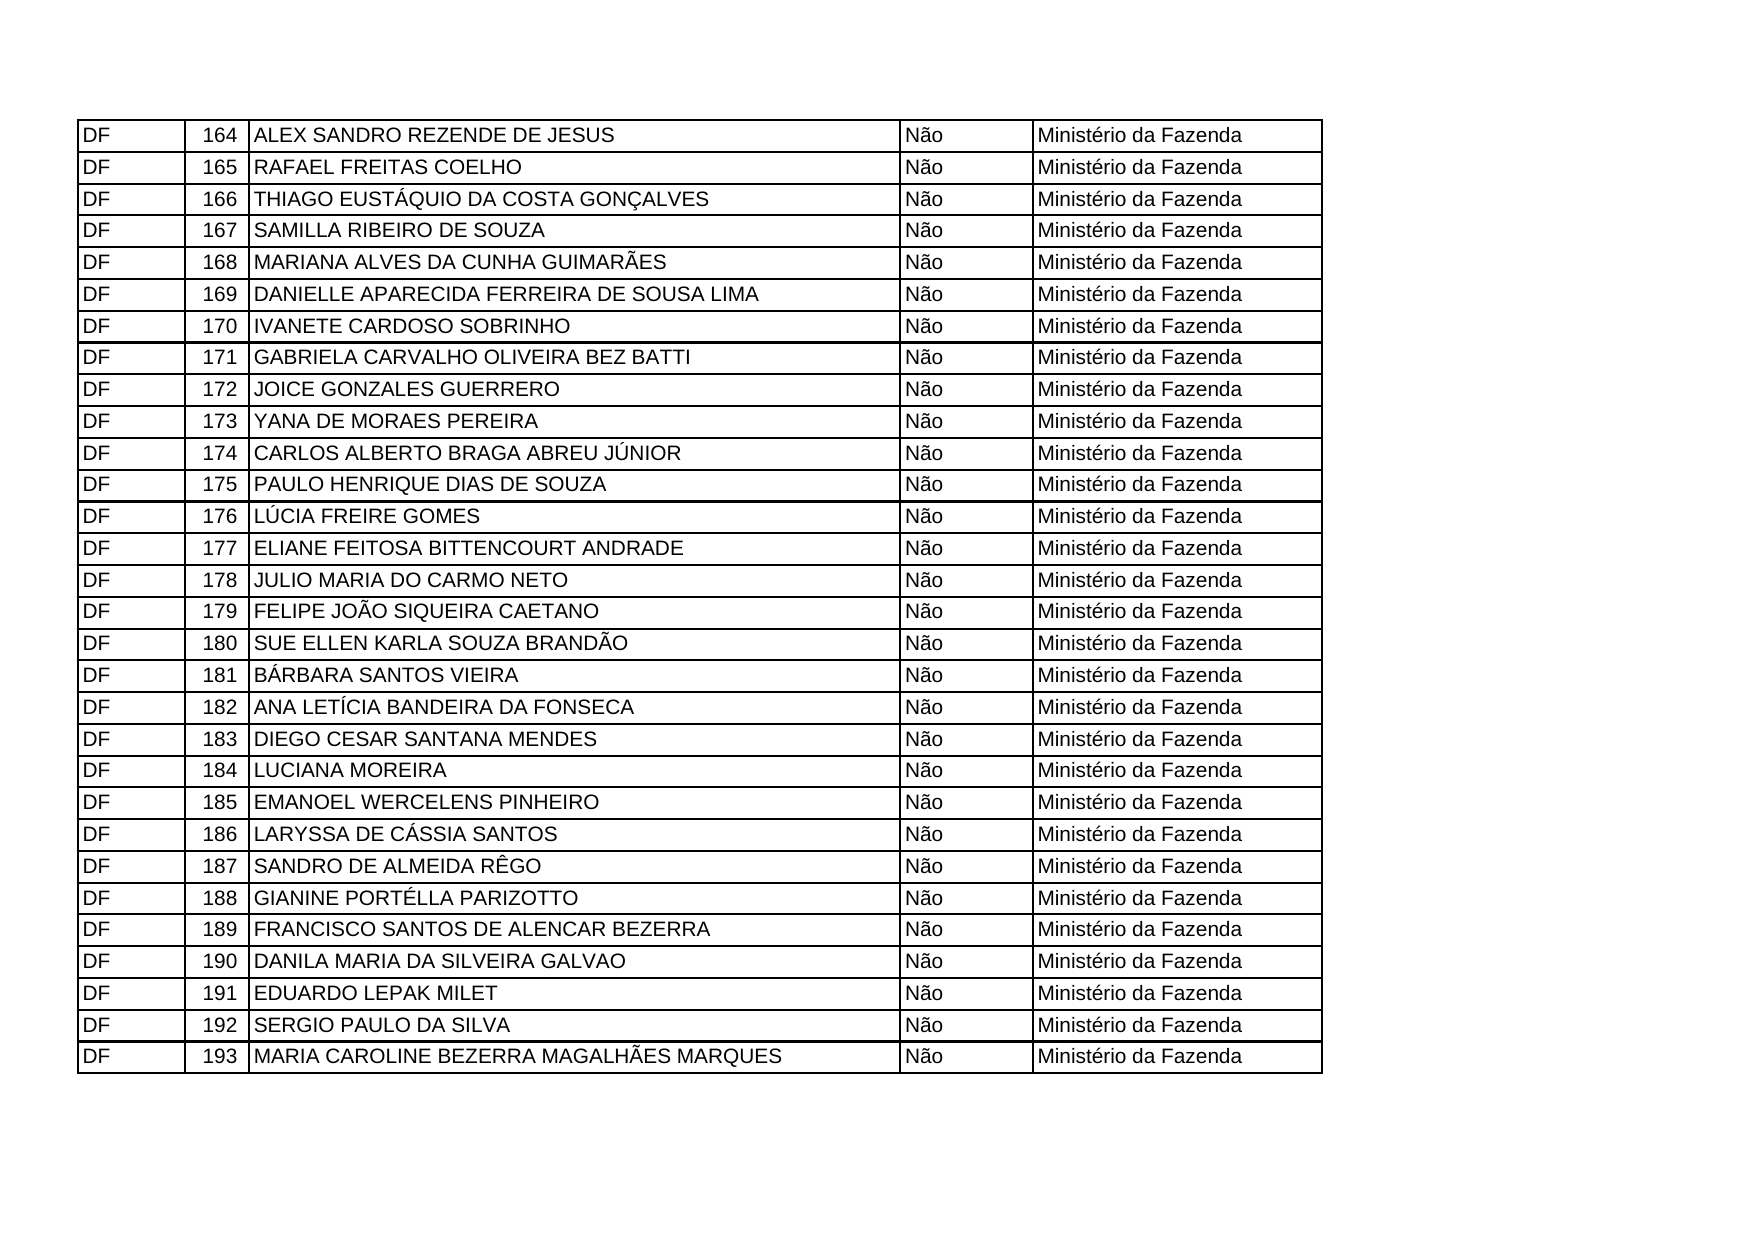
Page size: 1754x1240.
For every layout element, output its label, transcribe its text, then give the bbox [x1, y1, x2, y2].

table_cell EDUARDO LEPAK MILET [250, 979, 899, 1009]
table_cell DF [79, 788, 184, 818]
table_cell DF [79, 598, 184, 627]
table_cell Não [901, 153, 1032, 183]
table_cell DANILA MARIA DA SILVEIRA GALVAO [250, 947, 899, 977]
table_cell DF [79, 216, 184, 246]
table_cell 188 [186, 884, 248, 913]
table_cell Ministério da Fazenda [1034, 979, 1321, 1009]
table_cell Ministério da Fazenda [1034, 915, 1321, 945]
table_cell 169 [186, 280, 248, 310]
table_cell Ministério da Fazenda [1034, 820, 1321, 850]
table_cell Ministério da Fazenda [1034, 375, 1321, 405]
table_cell DF [79, 534, 184, 564]
table_cell DF [79, 185, 184, 214]
table_cell DF [79, 1043, 184, 1072]
table_cell Não [901, 1043, 1032, 1072]
table_cell Ministério da Fazenda [1034, 693, 1321, 723]
table_cell DF [79, 915, 184, 945]
table_cell Não [901, 407, 1032, 437]
table_cell SANDRO DE ALMEIDA RÊGO [250, 852, 899, 882]
table_cell DF [79, 820, 184, 850]
table_cell LÚCIA FREIRE GOMES [250, 503, 899, 532]
table_cell 174 [186, 439, 248, 468]
table_cell DF [79, 852, 184, 882]
table_cell Não [901, 598, 1032, 627]
table_cell Não [901, 312, 1032, 341]
table_cell JOICE GONZALES GUERRERO [250, 375, 899, 405]
table_cell 165 [186, 153, 248, 183]
table_cell SERGIO PAULO DA SILVA [250, 1011, 899, 1040]
table_cell Ministério da Fazenda [1034, 757, 1321, 786]
table_cell Não [901, 248, 1032, 278]
table_cell Ministério da Fazenda [1034, 407, 1321, 437]
table_cell DF [79, 153, 184, 183]
table_cell ELIANE FEITOSA BITTENCOURT ANDRADE [250, 534, 899, 564]
table_cell 176 [186, 503, 248, 532]
table_cell EMANOEL WERCELENS PINHEIRO [250, 788, 899, 818]
table_cell Não [901, 820, 1032, 850]
table_cell DF [79, 503, 184, 532]
table_cell MARIANA ALVES DA CUNHA GUIMARÃES [250, 248, 899, 278]
table_cell Não [901, 915, 1032, 945]
table_cell 166 [186, 185, 248, 214]
table_cell Não [901, 630, 1032, 659]
table_cell Não [901, 947, 1032, 977]
table_cell Não [901, 725, 1032, 754]
table_cell Ministério da Fazenda [1034, 884, 1321, 913]
table_cell DF [79, 630, 184, 659]
table_cell Ministério da Fazenda [1034, 248, 1321, 278]
table_cell 175 [186, 471, 248, 500]
table_cell Ministério da Fazenda [1034, 280, 1321, 310]
table_cell GIANINE PORTÉLLA PARIZOTTO [250, 884, 899, 913]
table_cell LARYSSA DE CÁSSIA SANTOS [250, 820, 899, 850]
table_cell Ministério da Fazenda [1034, 185, 1321, 214]
table_cell 180 [186, 630, 248, 659]
table_cell DANIELLE APARECIDA FERREIRA DE SOUSA LIMA [250, 280, 899, 310]
table_cell Não [901, 566, 1032, 596]
table_cell Não [901, 757, 1032, 786]
table_cell Ministério da Fazenda [1034, 630, 1321, 659]
table_cell 172 [186, 375, 248, 405]
table_cell 186 [186, 820, 248, 850]
table_cell DF [79, 248, 184, 278]
table_cell 191 [186, 979, 248, 1009]
table_cell MARIA CAROLINE BEZERRA MAGALHÃES MARQUES [250, 1043, 899, 1072]
table_cell Ministério da Fazenda [1034, 153, 1321, 183]
table_cell Não [901, 852, 1032, 882]
table_cell DF [79, 693, 184, 723]
table_cell Ministério da Fazenda [1034, 947, 1321, 977]
table_cell JULIO MARIA DO CARMO NETO [250, 566, 899, 596]
table_cell DF [79, 121, 184, 151]
table_cell DF [79, 979, 184, 1009]
table_cell FRANCISCO SANTOS DE ALENCAR BEZERRA [250, 915, 899, 945]
table_cell Não [901, 121, 1032, 151]
table_cell DF [79, 471, 184, 500]
table_cell 170 [186, 312, 248, 341]
table_cell DF [79, 947, 184, 977]
table_cell Não [901, 471, 1032, 500]
table_cell DF [79, 439, 184, 468]
table_cell 167 [186, 216, 248, 246]
table_cell LUCIANA MOREIRA [250, 757, 899, 786]
table_cell Não [901, 979, 1032, 1009]
table_cell PAULO HENRIQUE DIAS DE SOUZA [250, 471, 899, 500]
table_cell Não [901, 344, 1032, 373]
table_cell Não [901, 534, 1032, 564]
table_cell Ministério da Fazenda [1034, 439, 1321, 468]
table_cell Ministério da Fazenda [1034, 788, 1321, 818]
table_cell THIAGO EUSTÁQUIO DA COSTA GONÇALVES [250, 185, 899, 214]
table_cell DIEGO CESAR SANTANA MENDES [250, 725, 899, 754]
table_cell DF [79, 407, 184, 437]
table_cell YANA DE MORAES PEREIRA [250, 407, 899, 437]
table_cell Não [901, 280, 1032, 310]
table_cell DF [79, 280, 184, 310]
table_cell DF [79, 661, 184, 691]
table_cell 190 [186, 947, 248, 977]
table_cell Não [901, 375, 1032, 405]
table_cell DF [79, 757, 184, 786]
table_cell Ministério da Fazenda [1034, 344, 1321, 373]
table_cell Não [901, 788, 1032, 818]
table_cell 171 [186, 344, 248, 373]
table_cell Ministério da Fazenda [1034, 312, 1321, 341]
table_cell Ministério da Fazenda [1034, 661, 1321, 691]
table_cell Não [901, 661, 1032, 691]
table_cell DF [79, 375, 184, 405]
table_cell 173 [186, 407, 248, 437]
table_cell Ministério da Fazenda [1034, 725, 1321, 754]
table_cell CARLOS ALBERTO BRAGA ABREU JÚNIOR [250, 439, 899, 468]
table_cell DF [79, 566, 184, 596]
table_cell Ministério da Fazenda [1034, 471, 1321, 500]
table_cell 177 [186, 534, 248, 564]
table_cell 185 [186, 788, 248, 818]
table_cell Ministério da Fazenda [1034, 534, 1321, 564]
table_cell ALEX SANDRO REZENDE DE JESUS [250, 121, 899, 151]
table_cell Ministério da Fazenda [1034, 1043, 1321, 1072]
table_cell Ministério da Fazenda [1034, 503, 1321, 532]
table_cell RAFAEL FREITAS COELHO [250, 153, 899, 183]
table_cell 179 [186, 598, 248, 627]
table_cell Ministério da Fazenda [1034, 216, 1321, 246]
table_cell DF [79, 884, 184, 913]
table_cell 181 [186, 661, 248, 691]
table_cell Ministério da Fazenda [1034, 598, 1321, 627]
table_cell Ministério da Fazenda [1034, 566, 1321, 596]
table_cell BÁRBARA SANTOS VIEIRA [250, 661, 899, 691]
table_cell DF [79, 312, 184, 341]
table_cell DF [79, 1011, 184, 1040]
table_cell Não [901, 216, 1032, 246]
table_cell DF [79, 344, 184, 373]
table_cell Não [901, 693, 1032, 723]
table_cell Ministério da Fazenda [1034, 121, 1321, 151]
table_cell 192 [186, 1011, 248, 1040]
table_cell SAMILLA RIBEIRO DE SOUZA [250, 216, 899, 246]
table_cell 189 [186, 915, 248, 945]
table_cell SUE ELLEN KARLA SOUZA BRANDÃO [250, 630, 899, 659]
table_cell Não [901, 503, 1032, 532]
table_cell DF [79, 725, 184, 754]
table_cell 183 [186, 725, 248, 754]
table_cell Ministério da Fazenda [1034, 1011, 1321, 1040]
table_cell GABRIELA CARVALHO OLIVEIRA BEZ BATTI [250, 344, 899, 373]
table_cell 164 [186, 121, 248, 151]
table_cell Ministério da Fazenda [1034, 852, 1321, 882]
table_cell 193 [186, 1043, 248, 1072]
table_cell 178 [186, 566, 248, 596]
table_cell Não [901, 439, 1032, 468]
table_cell ANA LETÍCIA BANDEIRA DA FONSECA [250, 693, 899, 723]
table_cell IVANETE CARDOSO SOBRINHO [250, 312, 899, 341]
table_cell Não [901, 185, 1032, 214]
table_cell FELIPE JOÃO SIQUEIRA CAETANO [250, 598, 899, 627]
table_cell Não [901, 1011, 1032, 1040]
table_cell 184 [186, 757, 248, 786]
table_cell 182 [186, 693, 248, 723]
table_cell 168 [186, 248, 248, 278]
table_cell Não [901, 884, 1032, 913]
table_cell 187 [186, 852, 248, 882]
